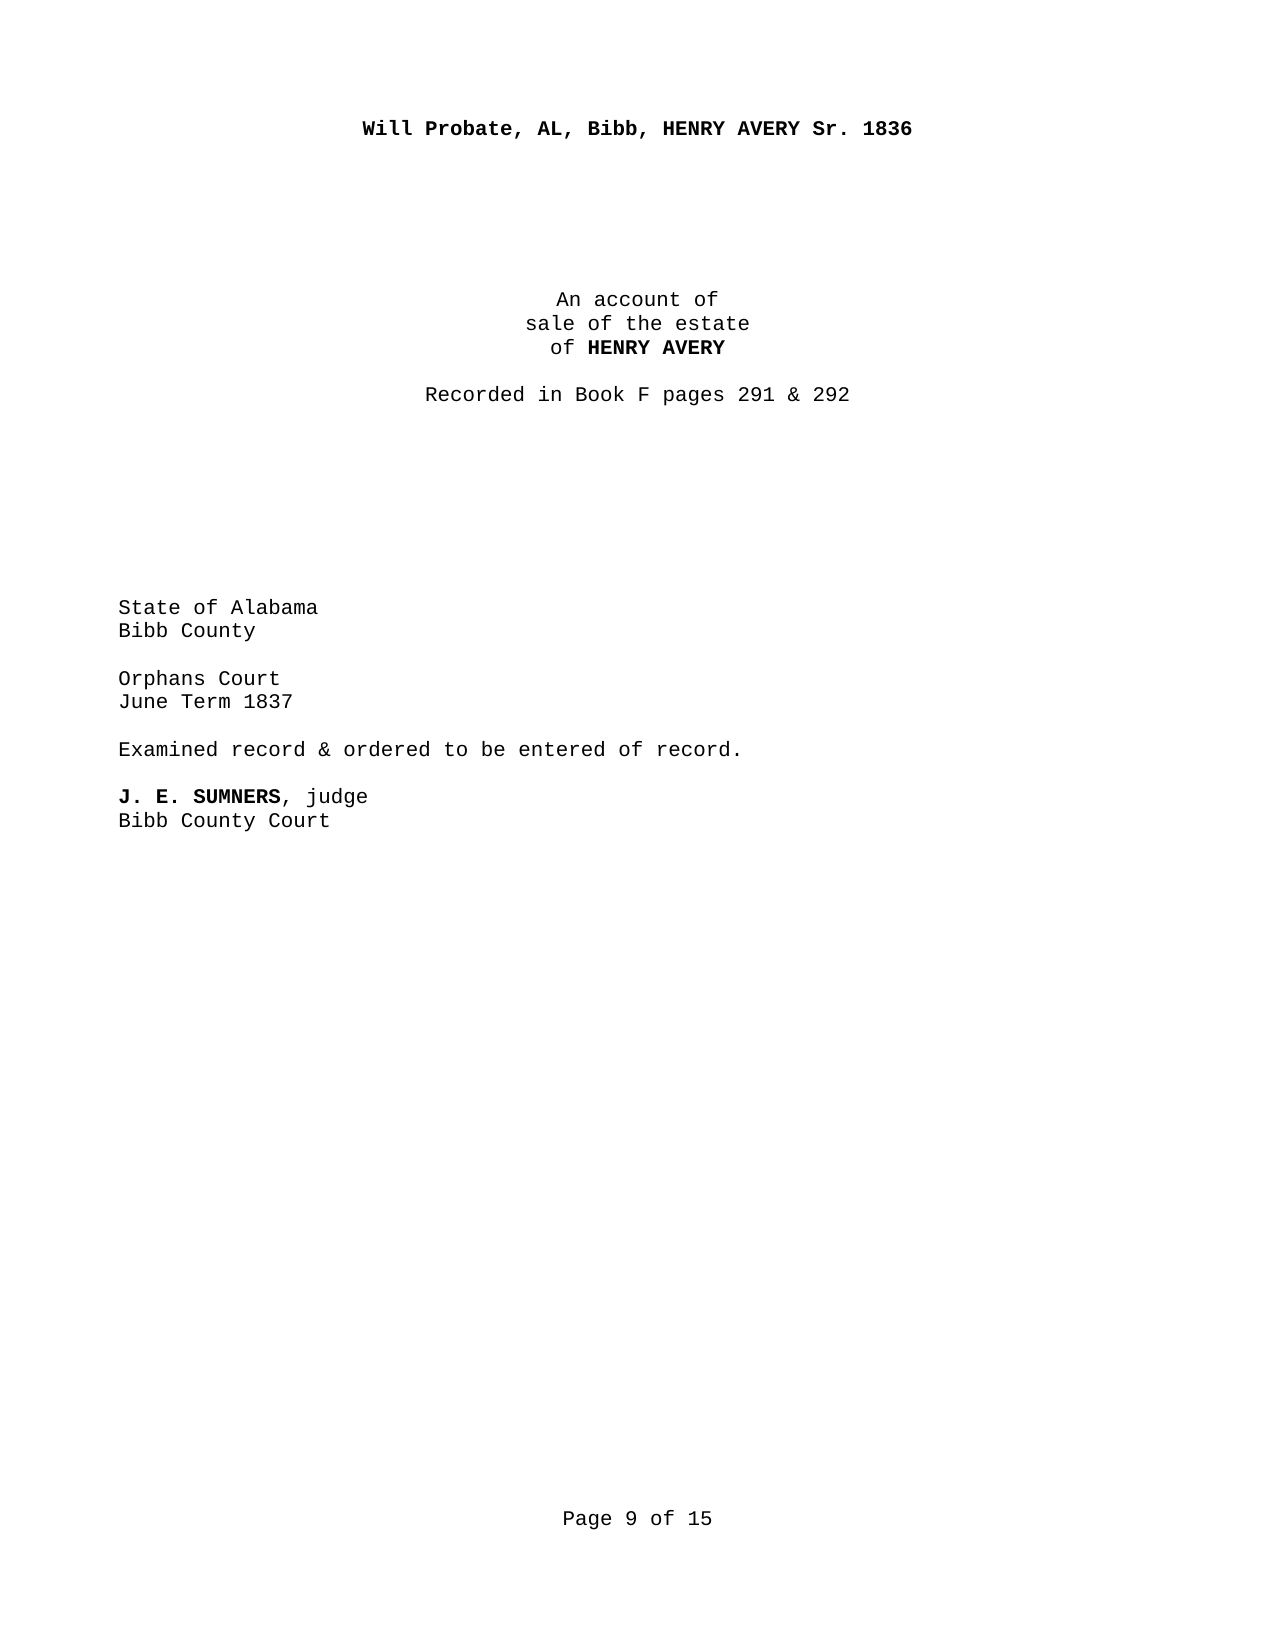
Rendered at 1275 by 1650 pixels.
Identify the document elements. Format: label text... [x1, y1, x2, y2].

text sale of the estate [118, 313, 1157, 337]
text Bibb County Court [118, 810, 1157, 833]
text Examined record & ordered to be entered of record. [118, 739, 1157, 762]
text June Term 1837 [118, 691, 1157, 715]
text An account of [118, 289, 1157, 313]
text Bibb County [118, 621, 1157, 644]
text J. E. Sumners, judge [118, 786, 1157, 810]
text Orphans Court [118, 668, 1157, 691]
text of Henry Avery [118, 337, 1157, 360]
text State of Alabama [118, 597, 1157, 621]
text Recorded in Book F pages 291 & 292 [118, 384, 1157, 408]
